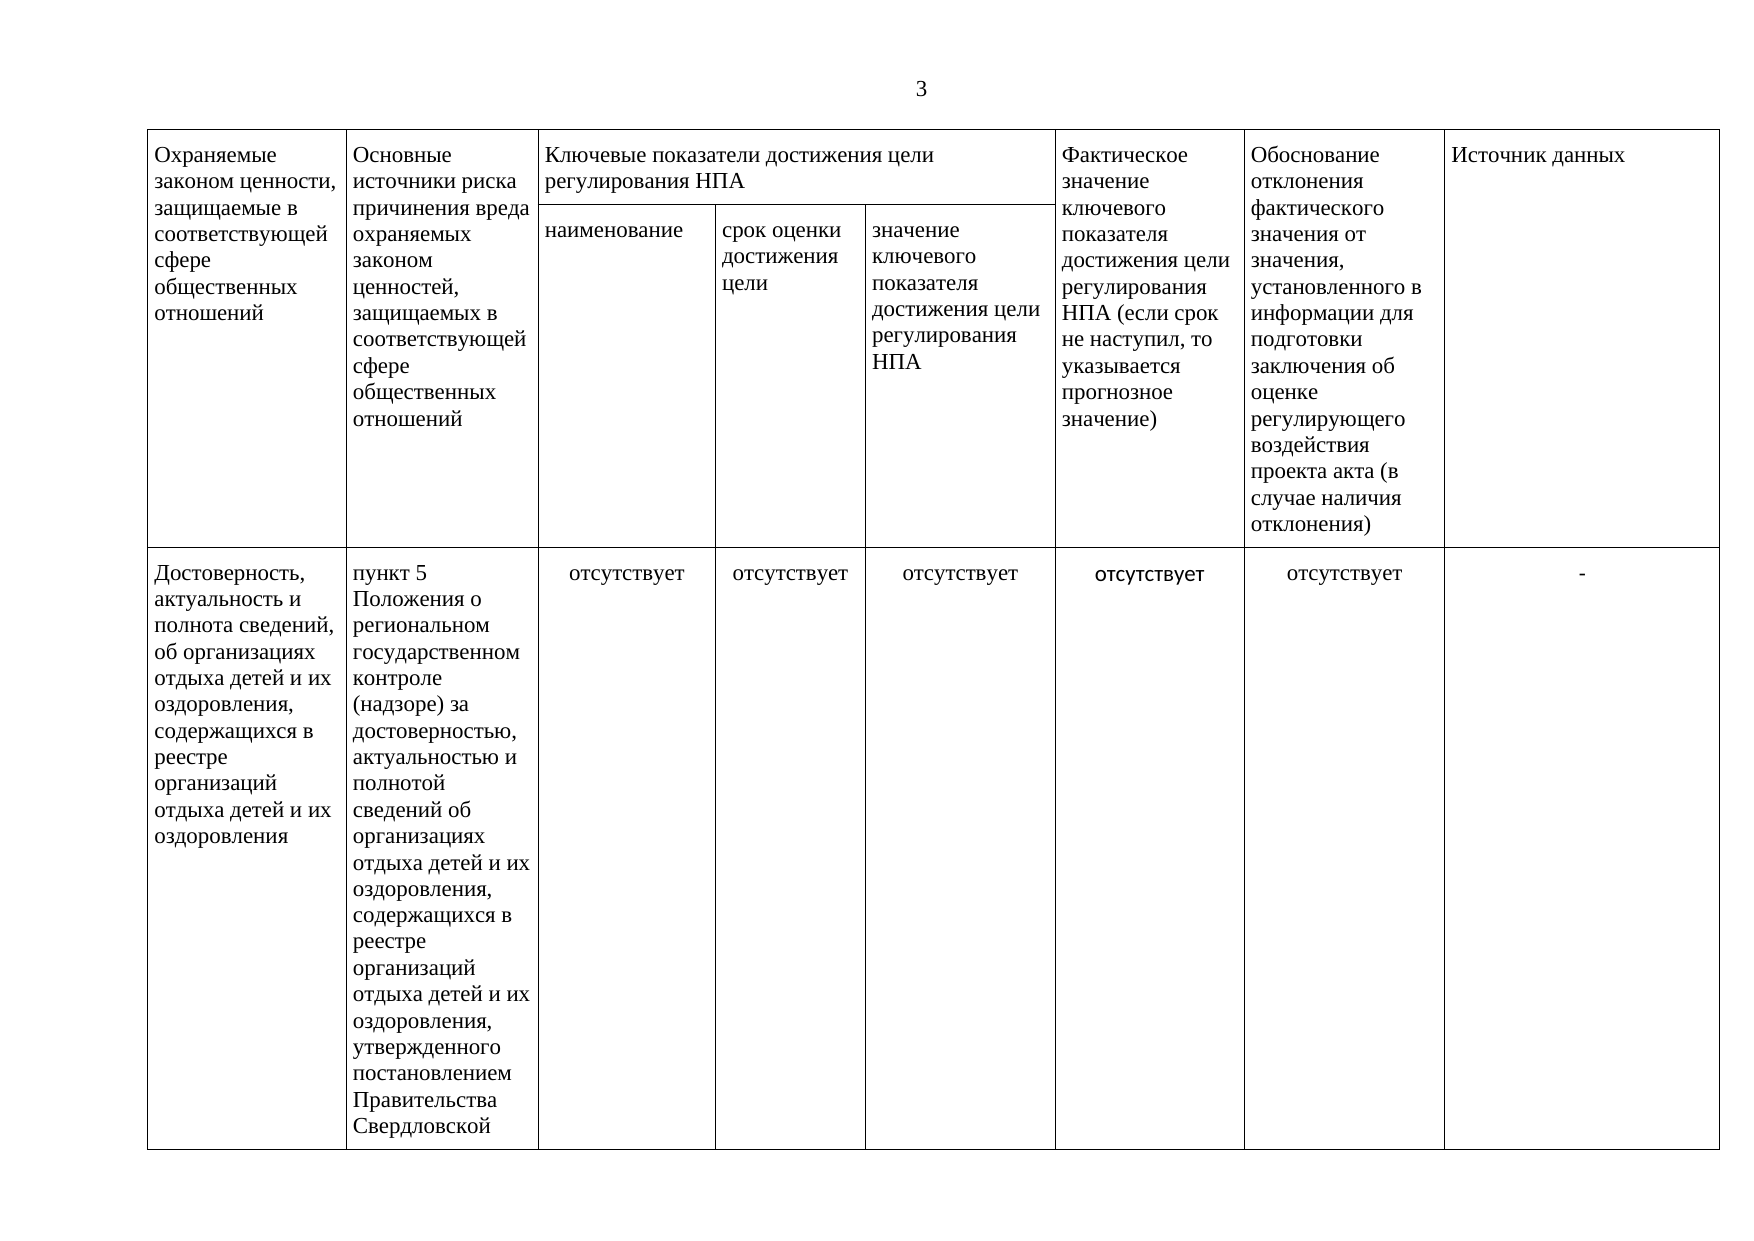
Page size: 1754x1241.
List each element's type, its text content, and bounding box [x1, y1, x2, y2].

table_cell отсутствует [716, 548, 865, 1149]
table_header Охраняемые законом ценности, защищаемые в соответствующей сфере общественных отношений [148, 130, 346, 547]
table_header Обоснование отклонения фактического значения от значения, установленного в информации для подготовки заключения об оценке регулирующего воздействия проекта акта (в случае наличия отклонения) [1245, 130, 1444, 547]
table_header Фактическое значение ключевого показателя достижения цели регулирования НПА (если срок не наступил, то указывается прогнозное значение) [1056, 130, 1244, 547]
table_cell - [1445, 548, 1719, 1149]
table_cell срок оценки достижения цели [716, 205, 865, 547]
table_header Источник данных [1445, 130, 1719, 547]
table_cell отсутствует [1245, 548, 1444, 1149]
table_cell пункт 5 Положения о региональном государственном контроле (надзоре) за достоверностью, актуальностью и полнотой сведений об организациях отдыха детей и их оздоровления, содержащихся в реестре организаций отдыха детей и их оздоровления, утвержденного постановлением Правительства Свердловской [347, 548, 538, 1149]
table_header Ключевые показатели достижения цели регулирования НПА [539, 130, 1055, 204]
table_cell отсутствует [539, 548, 715, 1149]
table_cell отсутствует [1056, 548, 1244, 1149]
table_cell отсутствует [866, 548, 1055, 1149]
table_cell наименование [539, 205, 715, 547]
table_cell Достоверность, актуальность и полнота сведений, об организациях отдыха детей и их оздоровления, содержащихся в реестре организаций отдыха детей и их оздоровления [148, 548, 346, 1149]
table_header Основные источники риска причинения вреда охраняемых законом ценностей, защищаемых в соответствующей сфере общественных отношений [347, 130, 538, 547]
table_cell значение ключевого показателя достижения цели регулирования НПА [866, 205, 1055, 547]
